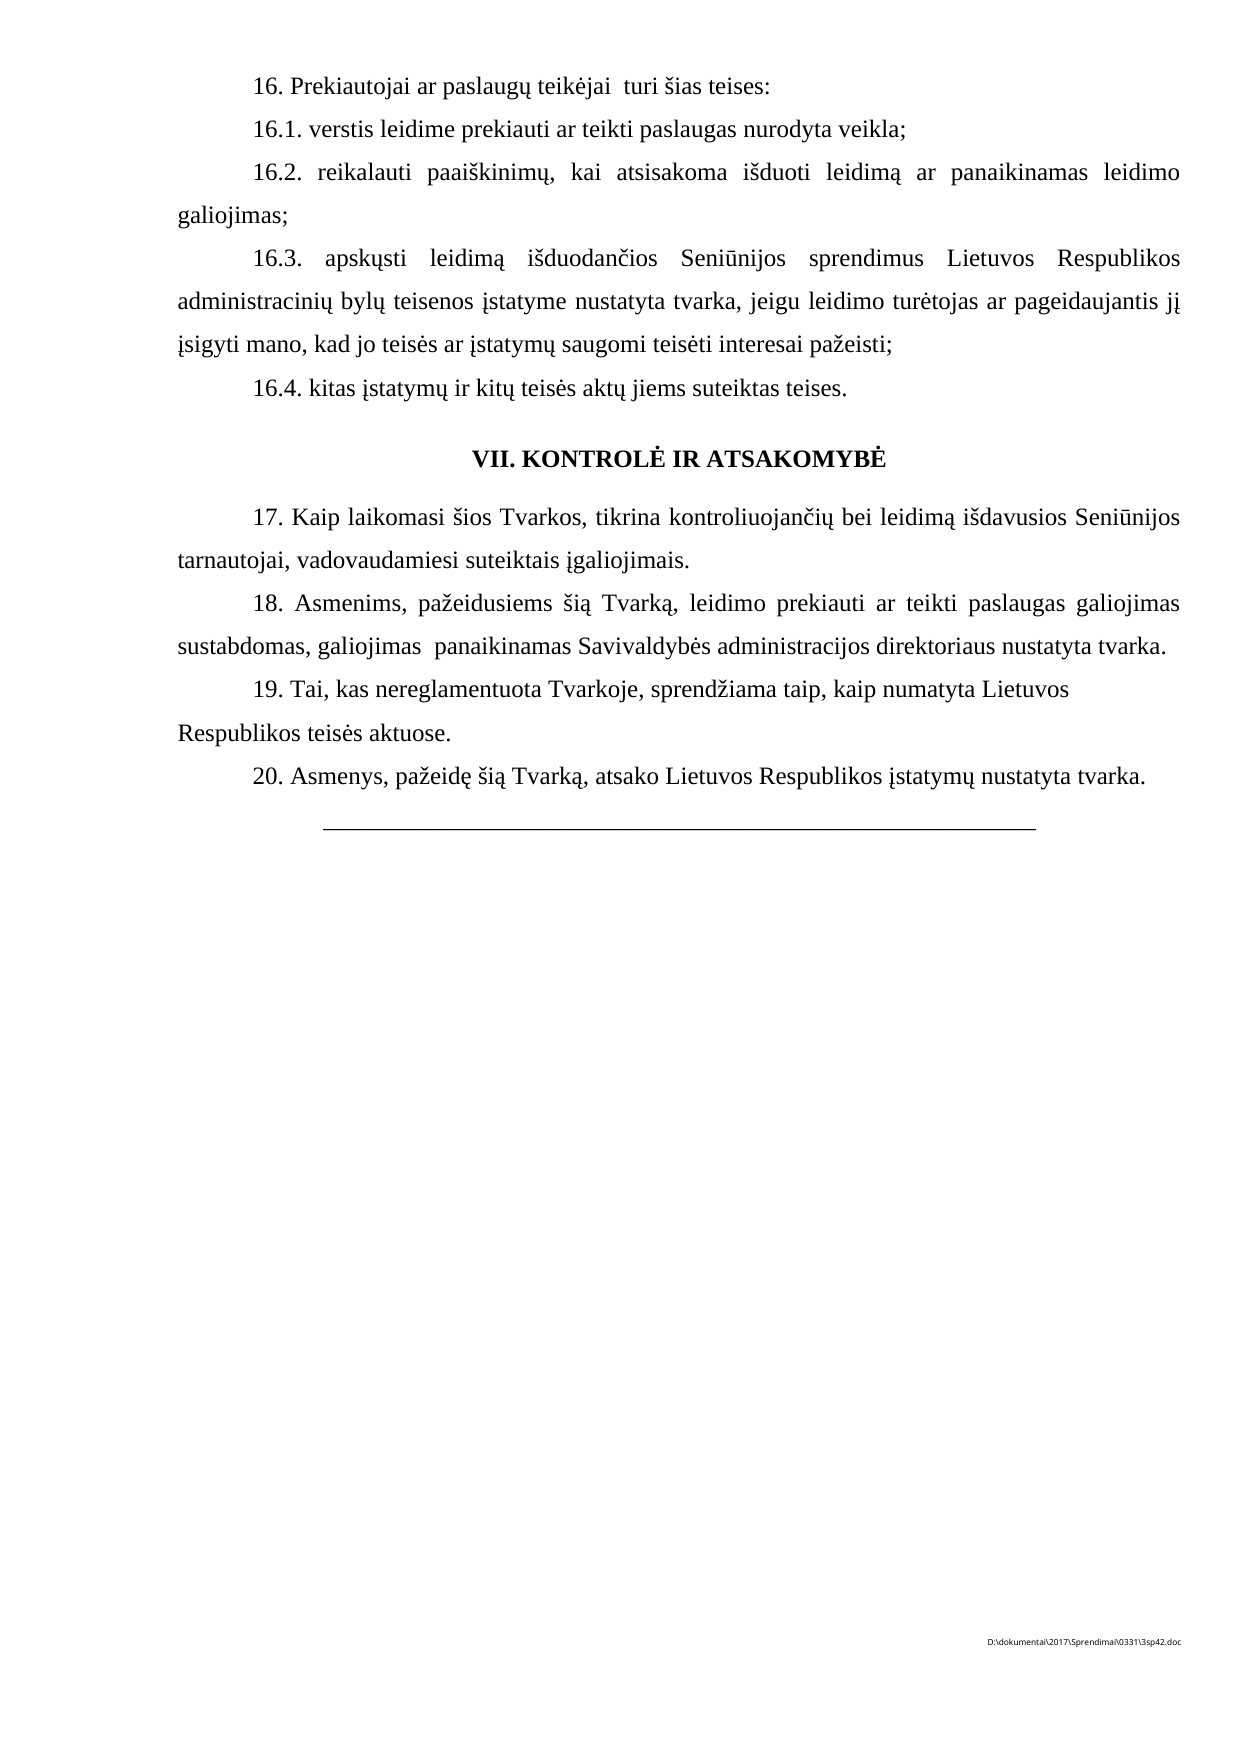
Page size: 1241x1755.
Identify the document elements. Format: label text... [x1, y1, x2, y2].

text 19. Tai, kas nereglamentuota Tvarkoje, sprendžiama taip, kaip numatyta Lietuvos [177, 674, 1181, 703]
text 16.4. kitas įstatymų ir kitų teisės aktų jiems suteiktas teises. [177, 373, 1181, 401]
text VII. KONTROLĖ IR ATSAKOMYBĖ [177, 444, 1181, 473]
text Respublikos teisės aktuose. [177, 718, 1181, 746]
text 17. Kaip laikomasi šios Tvarkos, tikrina kontroliuojančių bei leidimą išdavusios Seniūnijos tarnautojai, vadovaudamiesi suteiktais įgaliojimais. [177, 502, 1181, 574]
text 20. Asmenys, pažeidę šią Tvarką, atsako Lietuvos Respublikos įstatymų nustatyta tvarka. [177, 761, 1181, 789]
text 16.3. apskųsti leidimą išduodančios Seniūnijos sprendimus Lietuvos Respublikos administracinių bylų teisenos įstatyme nustatyta tvarka, jeigu leidimo turėtojas ar pageidaujantis jį įsigyti mano, kad jo teisės ar įstatymų saugomi teisėti interesai pažeisti; [177, 243, 1181, 358]
text 16.2. reikalauti paaiškinimų, kai atsisakoma išduoti leidimą ar panaikinamas leidimo galiojimas; [177, 157, 1181, 229]
text 16.1. verstis leidime prekiauti ar teikti paslaugas nurodyta veikla; [177, 114, 1181, 143]
text 16. Prekiautojai ar paslaugų teikėjai turi šias teises: [177, 71, 1181, 99]
text 18. Asmenims, pažeidusiems šią Tvarką, leidimo prekiauti ar teikti paslaugas galiojimas sustabdomas, galiojimas panaikinamas Savivaldybės administracijos direktoriaus nustatyta tvarka. [177, 588, 1181, 660]
text _________________________________________________________ [177, 804, 1181, 833]
